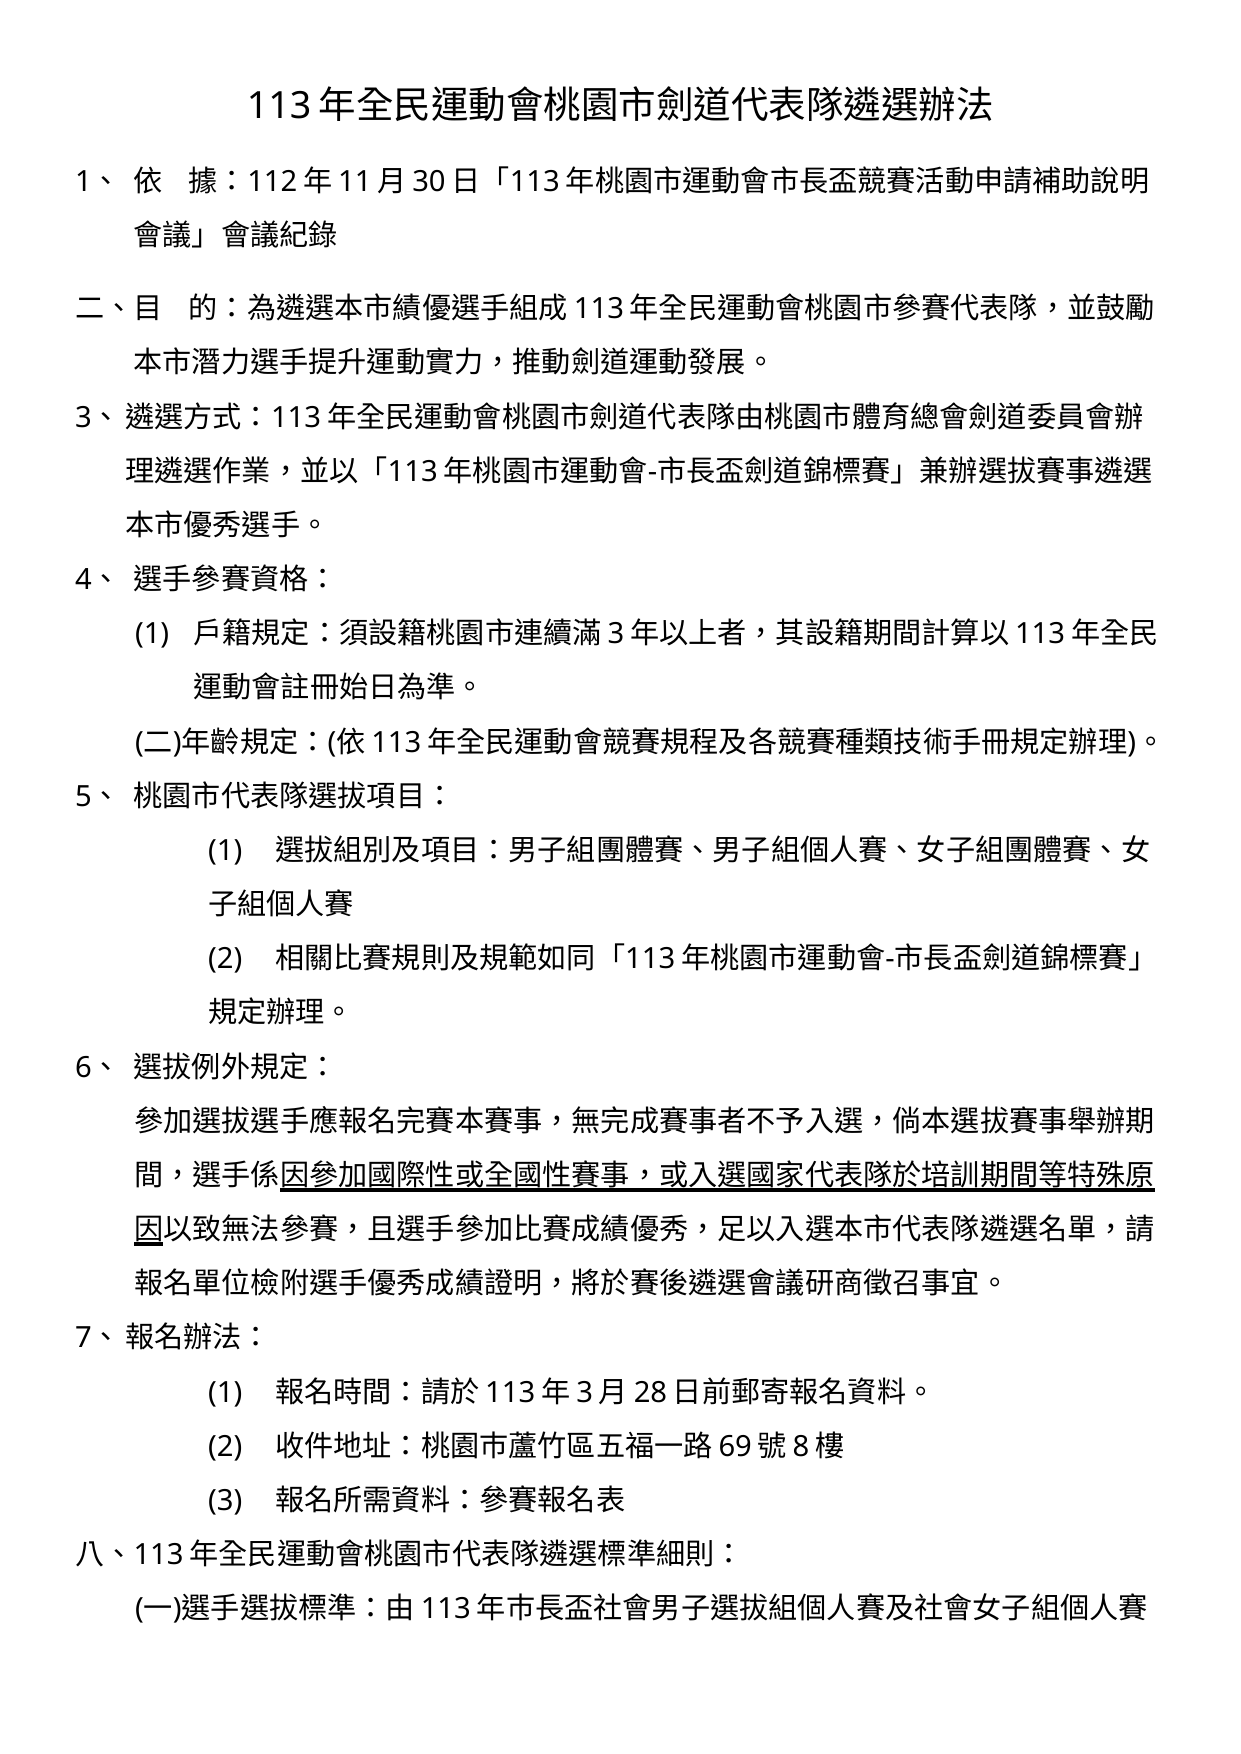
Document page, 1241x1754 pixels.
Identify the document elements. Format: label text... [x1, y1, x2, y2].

list 戶籍規定：須設籍桃園市連續滿3年以上者，其設籍期間計算以113年全民運動會註冊始日為準。 [135, 600, 1165, 709]
list 收件地址：桃園巿蘆竹區五福一路69號8樓 [208, 1413, 1165, 1467]
list 報名辦法： [75, 1304, 1165, 1359]
list 相關比賽規則及規範如同「113年桃園市運動會-市長盃劍道錦標賽」規定辦理。 [208, 925, 1165, 1034]
list 選拔例外規定： [75, 1034, 1165, 1088]
text 八、113年全民運動會桃園市代表隊遴選標準細則： [75, 1521, 1165, 1575]
list 遴選方式：113年全民運動會桃園市劍道代表隊由桃園市體育總會劍道委員會辦理遴選作業，並以「113年桃園市運動會-市長盃劍道錦標賽」兼辦選拔賽事遴選本市優秀選手。 [75, 384, 1165, 546]
list 桃園市代表隊選拔項目： [75, 763, 1165, 817]
text (一)選手選拔標準：由113年巿長盃社會男子選拔組個人賽及社會女子組個人賽 [135, 1575, 1165, 1629]
text 二、目 的：為遴選本市績優選手組成113年全民運動會桃園市參賽代表隊，並鼓勵本市潛力選手提升運動實力，推動劍道運動發展。 [75, 275, 1165, 384]
list 選手參賽資格： [75, 546, 1165, 600]
list 選拔組別及項目：男子組團體賽、男子組個人賽、女子組團體賽、女子組個人賽 [208, 817, 1165, 925]
list 報名時間：請於113年3月28日前郵寄報名資料。 [208, 1359, 1165, 1413]
subtitle 113年全民運動會桃園市劍道代表隊遴選辦法 [75, 75, 1165, 129]
list 依 據：112年11月30日「113年桃園市運動會市長盃競賽活動申請補助說明會議」會議紀錄 [75, 148, 1165, 257]
text 參加選拔選手應報名完賽本賽事，無完成賽事者不予入選，倘本選拔賽事舉辦期間，選手係因參加國際性或全國性賽事，或入選國家代表隊於培訓期間等特殊原因以致無法參賽，且選手參加比賽成績優秀，足以入選本市代表隊遴選名單，請報名單位檢附選手優秀成績證明，將於賽後遴選會議研商徵召事宜。 [134, 1088, 1165, 1304]
text (二)年齡規定：(依113年全民運動會競賽規程及各競賽種類技術手冊規定辦理)。 [135, 709, 1165, 763]
list 報名所需資料：參賽報名表 [208, 1467, 1165, 1521]
